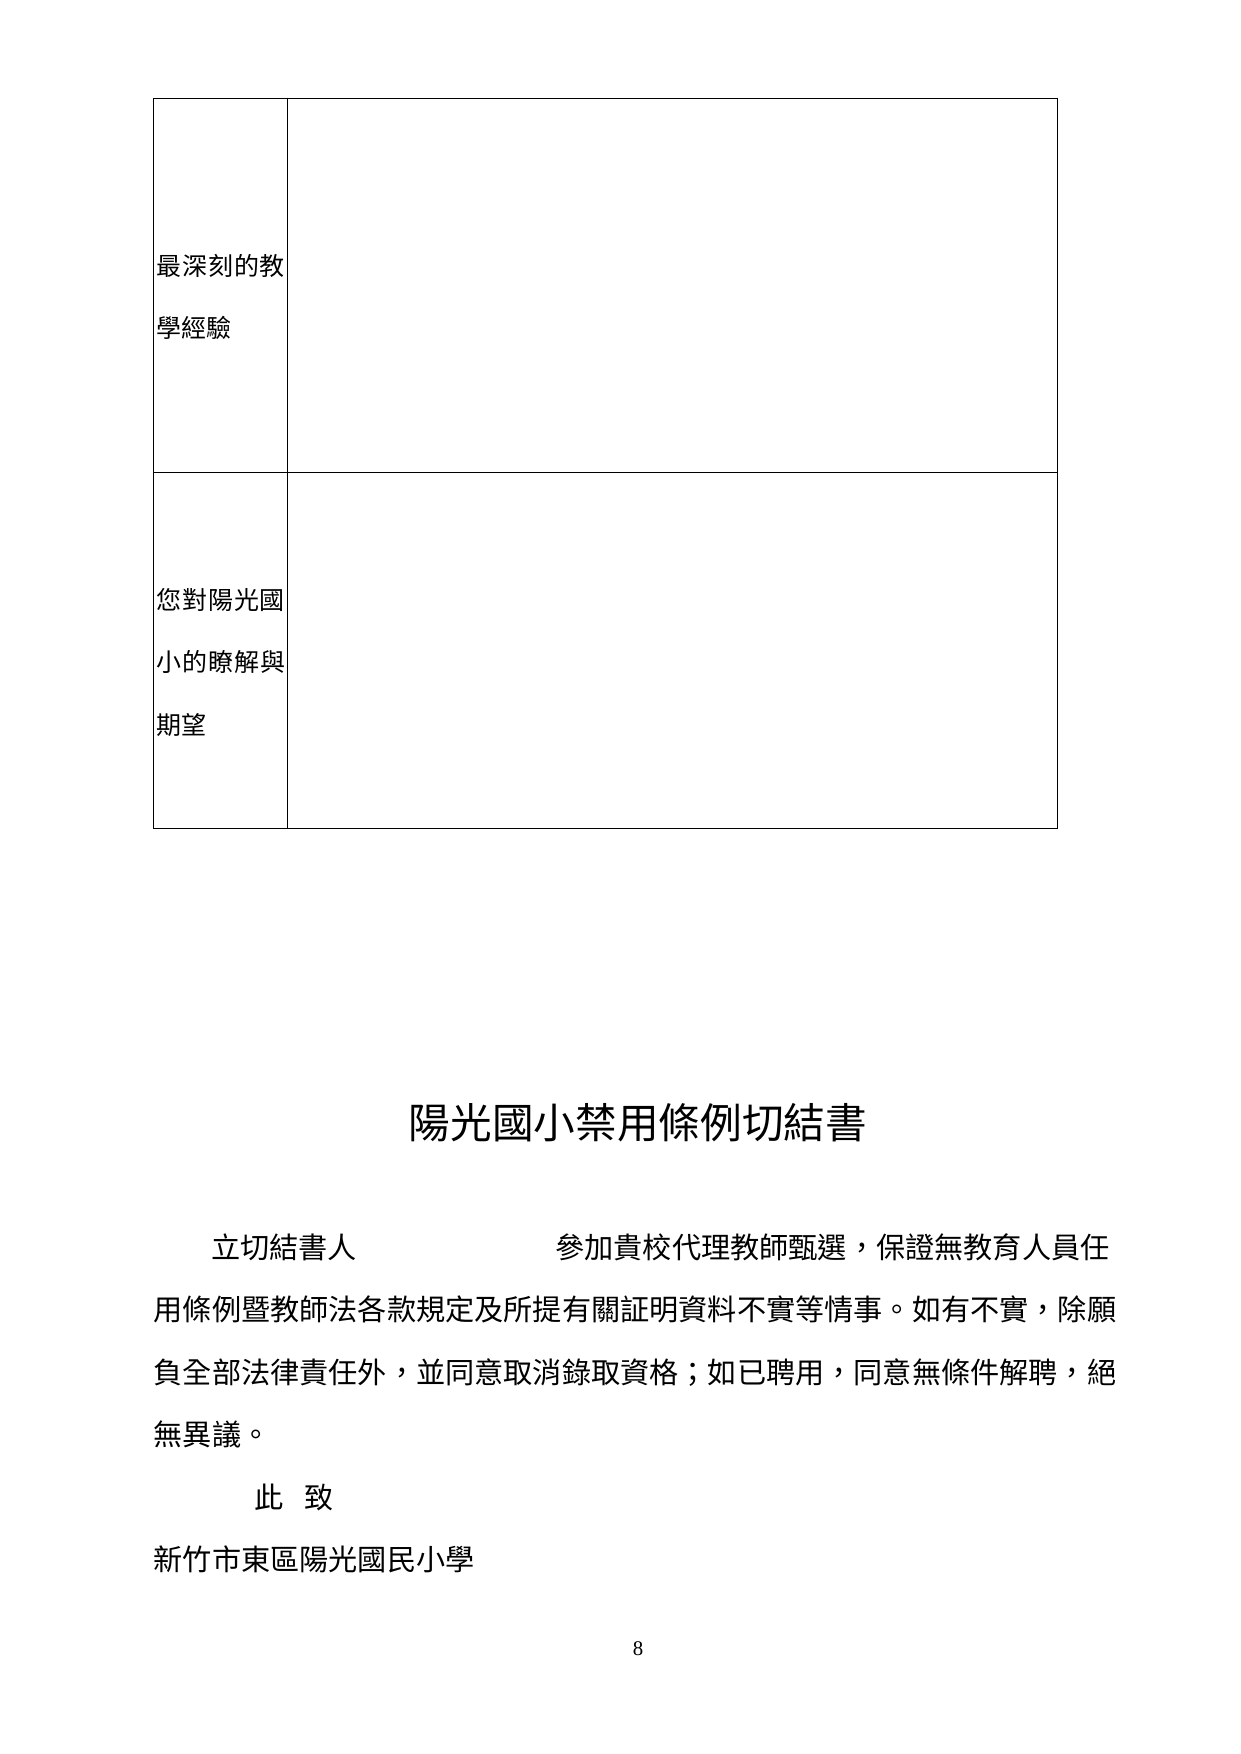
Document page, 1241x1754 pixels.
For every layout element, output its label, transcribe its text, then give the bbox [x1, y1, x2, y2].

text 新竹市東區陽光國民小學 [153, 1516, 1122, 1579]
table_cell [288, 99, 1057, 472]
table_cell 您對陽光國小的瞭解與期望 [154, 473, 287, 828]
table_cell 最深刻的教學經驗 [154, 99, 287, 472]
table_cell [288, 473, 1057, 828]
text 此 致 [153, 1454, 1122, 1516]
text 陽光國小禁用條例切結書 [153, 1079, 1122, 1141]
text 立切結書人 參加貴校代理教師甄選，保證無教育人員任用條例暨教師法各款規定及所提有關証明資料不實等情事。如有不實，除願負全部法律責任外，並同意取消錄取資格；如已聘用，同意無條件解聘，絕無異議。 [153, 1204, 1122, 1454]
